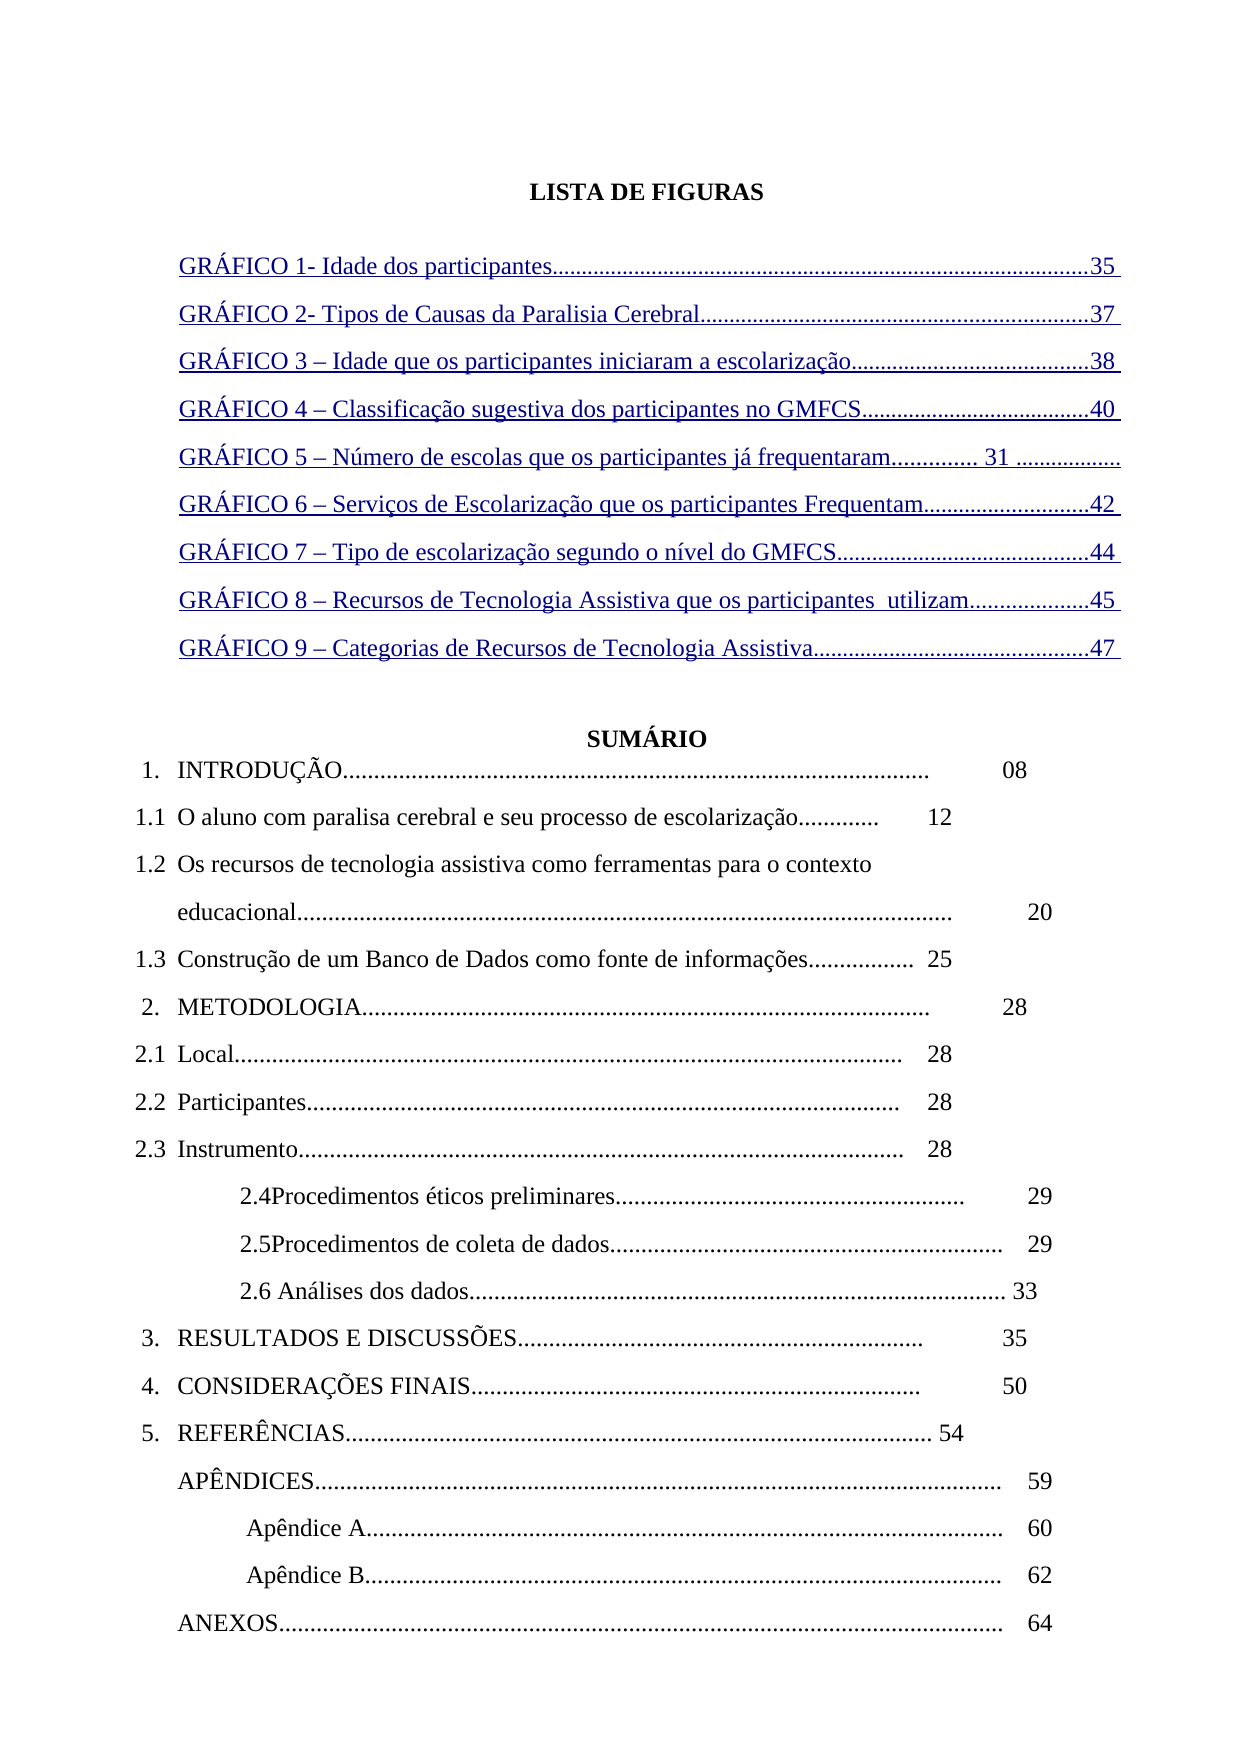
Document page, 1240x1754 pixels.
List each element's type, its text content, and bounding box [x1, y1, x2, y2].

text 2.6 Análises dos dados...................................................................................... 33 [177, 1276, 1123, 1305]
text ANEXOS.................................................................................................................... 64 [177, 1608, 1123, 1637]
text Apêndice A...................................................................................................... 60 [177, 1513, 1123, 1542]
text 2.5Procedimentos de coleta de dados............................................................... 29 [177, 1229, 1123, 1257]
list METODOLOGIA........................................................................................... 28 [141, 992, 1123, 1021]
text GRÁFICO 9 – Categorias de Recursos de Tecnologia Assistiva 47 [179, 633, 1121, 658]
text Apêndice B...................................................................................................... 62 [177, 1561, 1123, 1589]
text GRÁFICO 5 – Número de escolas que os participantes já frequentaram.............. 31 [179, 442, 1121, 467]
text 2.4Procedimentos éticos preliminares........................................................ 29 [177, 1181, 1123, 1210]
text GRÁFICO 1- Idade dos participantes 35 [179, 251, 1121, 276]
list CONSIDERAÇÕES FINAIS........................................................................ 50 [141, 1371, 1123, 1400]
list REFERÊNCIAS.............................................................................................. 54 [141, 1418, 1123, 1447]
list Os recursos de tecnologia assistiva como ferramentas para o contexto [134, 849, 1123, 878]
text GRÁFICO 8 – Recursos de Tecnologia Assistiva que os participantes utilizam 45 [179, 585, 1121, 610]
text LISTA DE FIGURAS [252, 177, 1048, 206]
text SUMÁRIO [252, 724, 1049, 752]
text GRÁFICO 7 – Tipo de escolarização segundo o nível do GMFCS 44 [179, 537, 1121, 562]
list O aluno com paralisa cerebral e seu processo de escolarização............. 12 [134, 802, 1123, 831]
list Construção de um Banco de Dados como fonte de informações................. 25 [134, 944, 1123, 973]
text APÊNDICES.............................................................................................................. 59 [177, 1466, 1123, 1494]
text GRÁFICO 4 – Classificação sugestiva dos participantes no GMFCS 40 [179, 394, 1121, 419]
text GRÁFICO 6 – Serviços de Escolarização que os participantes Frequentam 42 [179, 489, 1121, 514]
text GRÁFICO 3 – Idade que os participantes iniciaram a escolarização 38 [179, 346, 1121, 371]
text GRÁFICO 2- Tipos de Causas da Paralisia Cerebral 37 [179, 299, 1121, 324]
list Local........................................................................................................... 28 [134, 1039, 1123, 1068]
text educacional......................................................................................................... 20 [177, 897, 1123, 926]
list RESULTADOS E DISCUSSÕES................................................................. 35 [141, 1323, 1123, 1352]
list INTRODUÇÃO.............................................................................................. 08 [141, 755, 1123, 783]
list Instrumento................................................................................................. 28 [134, 1134, 1123, 1163]
list Participantes............................................................................................... 28 [134, 1087, 1123, 1115]
